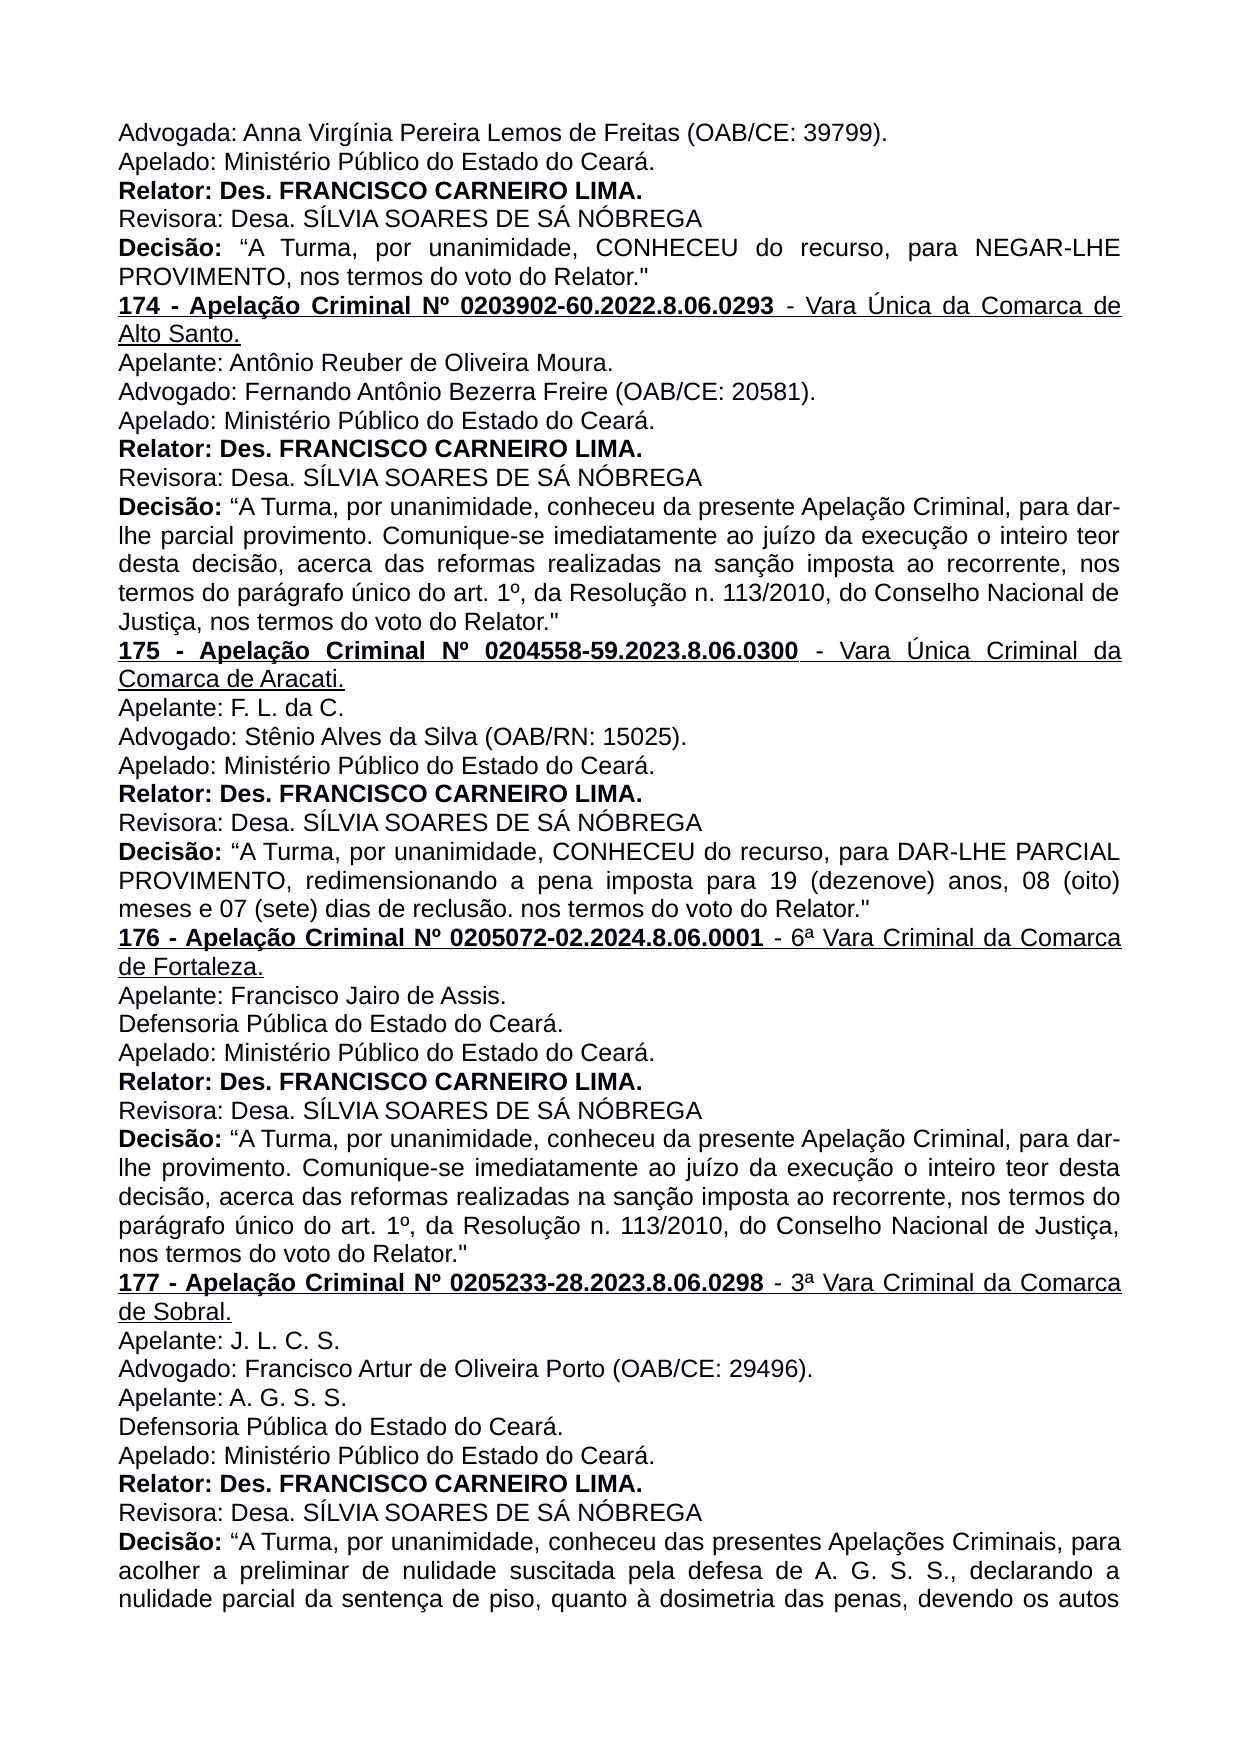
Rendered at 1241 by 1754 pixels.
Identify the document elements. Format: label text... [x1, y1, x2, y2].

text Relator: Des. FRANCISCO CARNEIRO LIMA. [118, 1067, 1122, 1096]
text Relator: Des. FRANCISCO CARNEIRO LIMA. [118, 1469, 1122, 1498]
text Apelado: Ministério Público do Estado do Ceará. [118, 147, 1122, 176]
text Revisora: Desa. SÍLVIA SOARES DE SÁ NÓBREGA [118, 808, 1122, 837]
text Advogado: Stênio Alves da Silva (OAB/RN: 15025). [118, 722, 1122, 751]
text Apelante: Francisco Jairo de Assis. [118, 981, 1122, 1009]
text Apelante: F. L. da C. [118, 693, 1122, 722]
text Apelado: Ministério Público do Estado do Ceará. [118, 1038, 1122, 1067]
text 177 - Apelação Criminal Nº 0205233-28.2023.8.06.0298 - 3ª Vara Criminal da Comarca [118, 1268, 1122, 1293]
text Apelante: J. L. C. S. [118, 1326, 1122, 1354]
text Revisora: Desa. SÍLVIA SOARES DE SÁ NÓBREGA [118, 463, 1122, 492]
text de Sobral. [118, 1294, 1122, 1326]
text Apelado: Ministério Público do Estado do Ceará. [118, 406, 1122, 434]
text Comarca de Aracati. [118, 662, 1122, 693]
text Relator: Des. FRANCISCO CARNEIRO LIMA. [118, 779, 1122, 808]
text Apelante: A. G. S. S. [118, 1383, 1122, 1412]
text Decisão: “A Turma, por unanimidade, CONHECEU do recurso, para DAR-LHE PARCIAL PROVIMENTO, redimensionando a pena imposta para 19 (dezenove) anos, 08 (oito) meses e 07 (sete) dias de reclusão. nos termos do voto do Relator." [118, 837, 1122, 923]
text Apelante: Antônio Reuber de Oliveira Moura. [118, 348, 1122, 377]
text Decisão: “A Turma, por unanimidade, conheceu das presentes Apelações Criminais, para acolher a preliminar de nulidade suscitada pela defesa de A. G. S. S., declarando a nulidade parcial da sentença de piso, quanto à dosimetria das penas, devendo os autos [118, 1527, 1122, 1613]
text Relator: Des. FRANCISCO CARNEIRO LIMA. [118, 176, 1122, 204]
text Apelado: Ministério Público do Estado do Ceará. [118, 751, 1122, 779]
text Decisão: “A Turma, por unanimidade, conheceu da presente Apelação Criminal, para dar-lhe parcial provimento. Comunique-se imediatamente ao juízo da execução o inteiro teor desta decisão, acerca das reformas realizadas na sanção imposta ao recorrente, nos termos do parágrafo único do art. 1º, da Resolução n. 113/2010, do Conselho Nacional de Justiça, nos termos do voto do Relator." [118, 492, 1122, 636]
text Defensoria Pública do Estado do Ceará. [118, 1009, 1122, 1038]
text Revisora: Desa. SÍLVIA SOARES DE SÁ NÓBREGA [118, 1498, 1122, 1527]
text Decisão: “A Turma, por unanimidade, conheceu da presente Apelação Criminal, para dar-lhe provimento. Comunique-se imediatamente ao juízo da execução o inteiro teor desta decisão, acerca das reformas realizadas na sanção imposta ao recorrente, nos termos do parágrafo único do art. 1º, da Resolução n. 113/2010, do Conselho Nacional de Justiça, nos termos do voto do Relator." [118, 1124, 1122, 1268]
text de Fortaleza. [118, 949, 1122, 981]
text Apelado: Ministério Público do Estado do Ceará. [118, 1441, 1122, 1469]
text Alto Santo. [118, 317, 1122, 348]
text 176 - Apelação Criminal Nº 0205072-02.2024.8.06.0001 - 6ª Vara Criminal da Comarca [118, 923, 1122, 948]
text Defensoria Pública do Estado do Ceará. [118, 1412, 1122, 1441]
text Revisora: Desa. SÍLVIA SOARES DE SÁ NÓBREGA [118, 1096, 1122, 1124]
text Advogado: Fernando Antônio Bezerra Freire (OAB/CE: 20581). [118, 377, 1122, 406]
text Decisão: “A Turma, por unanimidade, CONHECEU do recurso, para NEGAR-LHE PROVIMENTO, nos termos do voto do Relator." [118, 233, 1122, 291]
text Advogado: Francisco Artur de Oliveira Porto (OAB/CE: 29496). [118, 1354, 1122, 1383]
text Relator: Des. FRANCISCO CARNEIRO LIMA. [118, 434, 1122, 463]
text 175 - Apelação Criminal Nº 0204558-59.2023.8.06.0300 - Vara Única Criminal da [118, 636, 1122, 661]
text 174 - Apelação Criminal Nº 0203902-60.2022.8.06.0293 - Vara Única da Comarca de [118, 291, 1122, 316]
text Revisora: Desa. SÍLVIA SOARES DE SÁ NÓBREGA [118, 204, 1122, 233]
text Advogada: Anna Virgínia Pereira Lemos de Freitas (OAB/CE: 39799). [118, 118, 1122, 147]
